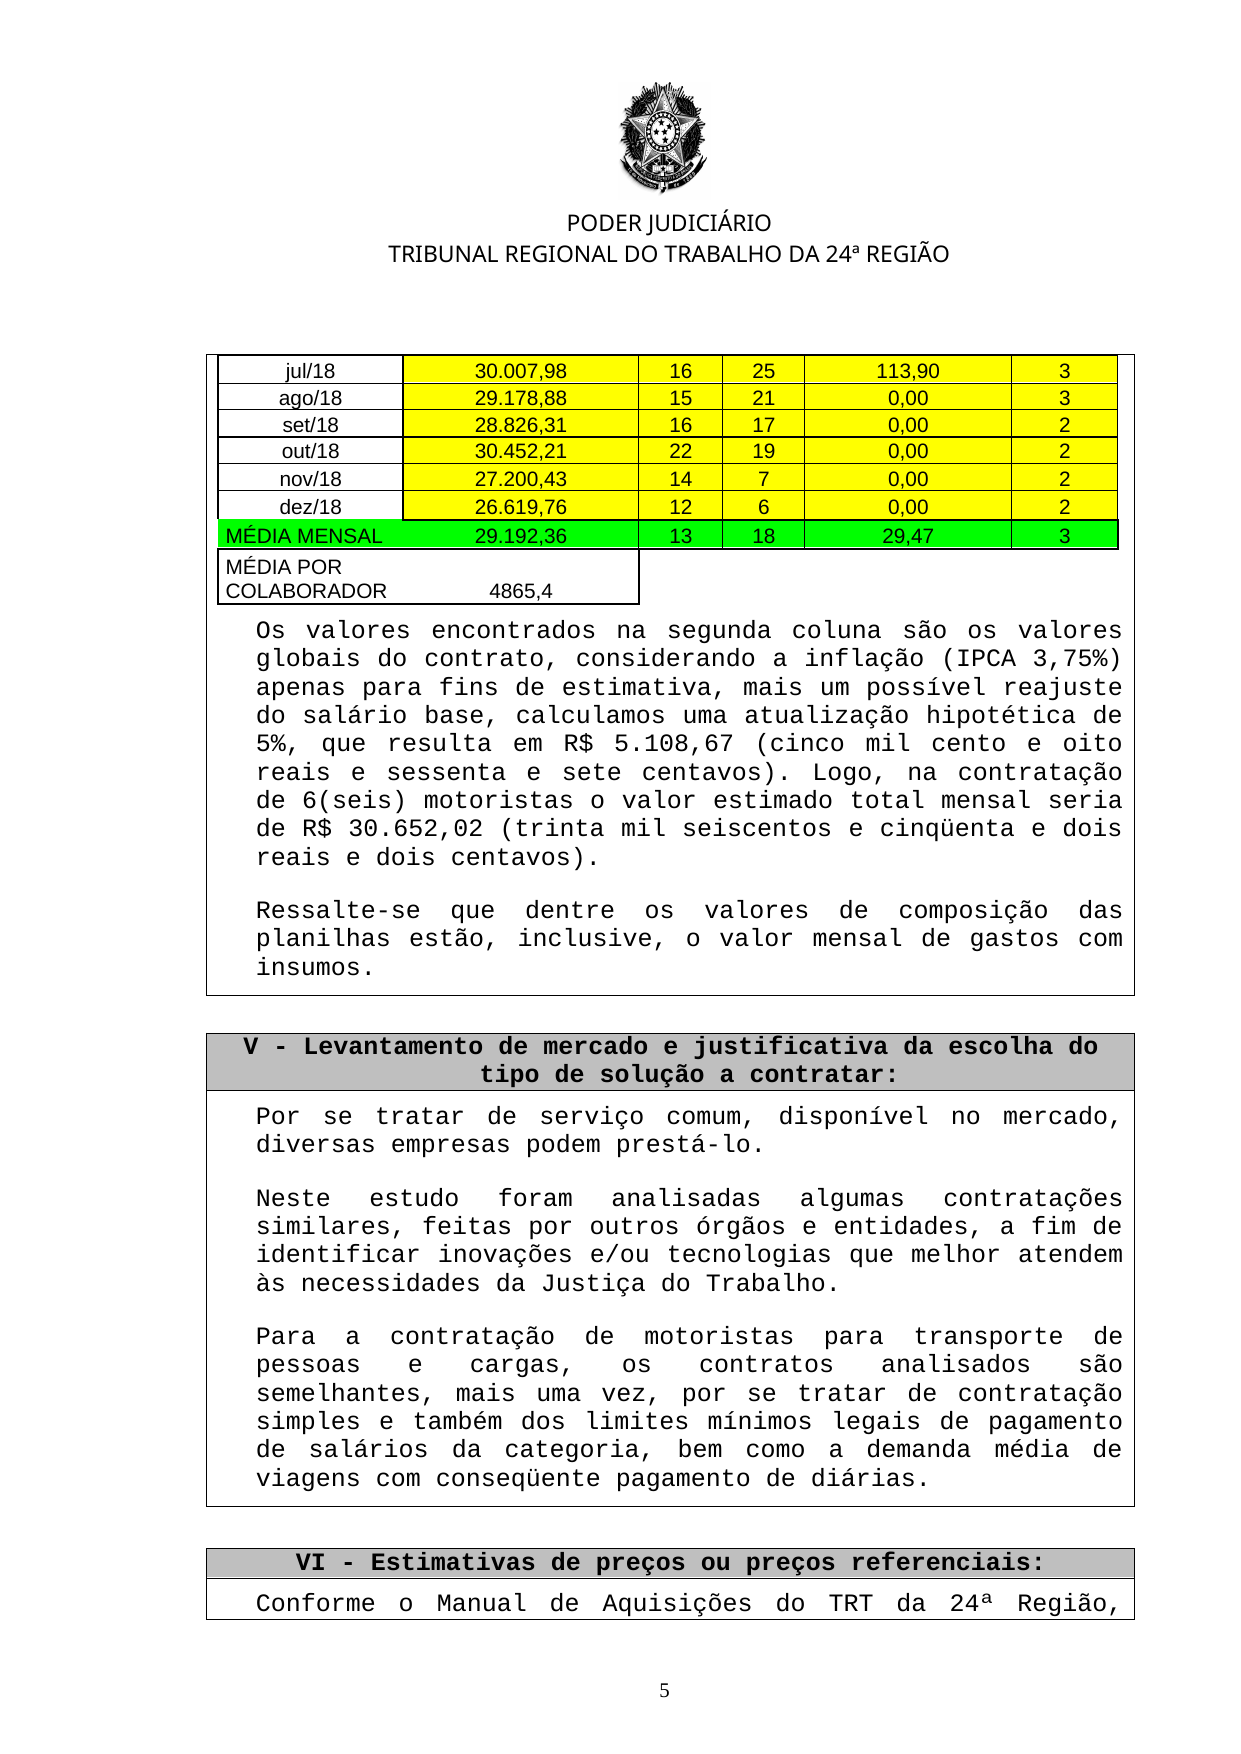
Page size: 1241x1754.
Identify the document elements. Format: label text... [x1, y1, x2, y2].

table_cell ago/18 [219, 384, 402, 409]
table_cell 2 [1012, 438, 1117, 463]
table_cell 29,47 [805, 521, 1011, 547]
table_cell 29.192,36 [403, 521, 638, 547]
table_cell 16 [639, 356, 722, 382]
table_cell 4865,4 [403, 550, 638, 603]
table_header Estimativas de preços ou preços referenciais: [207, 1549, 1134, 1577]
table_cell 2 [1012, 464, 1117, 490]
picture [618, 82, 711, 200]
table_cell 29.178,88 [404, 384, 638, 409]
table_cell MÉDIA POR COLABORADOR [219, 550, 403, 603]
table_cell 6 [723, 491, 804, 519]
table_cell 0,00 [805, 464, 1011, 490]
table_cell 3 [1012, 521, 1117, 547]
table_cell 2 [1012, 410, 1117, 436]
table_cell set/18 [219, 410, 402, 436]
table_cell Conforme o Manual de Aquisições do TRT da 24ª Região, [207, 1579, 1134, 1619]
table_cell 30.007,98 [404, 356, 638, 382]
table_header Levantamento de mercado e justificativa da escolha do tipo de solução a contratar: [207, 1034, 1134, 1090]
table_cell 2 [1012, 491, 1117, 519]
table_cell 19 [723, 438, 804, 463]
table_cell 14 [639, 464, 722, 490]
table_cell Os valores encontrados na segunda coluna são os valores globais do contrato, considerando a inflação (IPCA 3,75%) apenas para fins de estimativa, mais um possível reajuste do salário base, calculamos uma atualização hipotética de 5%, que resulta em R$ 5.108,67 (cinco mil cento e oito reais e sessenta e sete centavos). Logo, na contratação de 6(seis) motoristas o valor estimado total mensal seria de R$ 30.652,02 (trinta mil seiscentos e cinqüenta e dois reais e dois centavos). Ressalte-se que dentre os valores de composição das planilhas estão, inclusive, o valor mensal de gastos com insumos. [207, 355, 1134, 995]
table_cell 28.826,31 [404, 410, 638, 436]
table_cell 12 [639, 491, 722, 519]
table_cell out/18 [219, 438, 402, 463]
table_cell 27.200,43 [404, 464, 638, 490]
table_cell jul/18 [219, 356, 402, 382]
table_cell nov/18 [219, 464, 402, 490]
table_cell 22 [639, 438, 722, 463]
table_cell 13 [639, 521, 722, 547]
table_cell [804, 550, 1012, 603]
table_cell 0,00 [805, 491, 1011, 519]
table_cell [1012, 550, 1118, 603]
table_cell 25 [723, 356, 804, 382]
table_cell 21 [723, 384, 804, 409]
table_cell 17 [723, 410, 804, 436]
table_cell 0,00 [805, 384, 1011, 409]
table_cell 3 [1012, 356, 1117, 382]
table_cell 113,90 [805, 356, 1011, 382]
table_cell 3 [1012, 384, 1117, 409]
table_cell Por se tratar de serviço comum, disponível no mercado, diversas empresas podem prestá-lo. Neste estudo foram analisadas algumas contratações similares, feitas por outros órgãos e entidades, a fim de identificar inovações e/ou tecnologias que melhor atendem às necessidades da Justiça do Trabalho. Para a contratação de motoristas para transporte de pessoas e cargas, os contratos analisados são semelhantes, mais uma vez, por se tratar de contratação simples e também dos limites mínimos legais de pagamento de salários da categoria, bem como a demanda média de viagens com conseqüente pagamento de diárias. [207, 1091, 1134, 1506]
table_cell [640, 550, 723, 603]
table_cell 15 [639, 384, 722, 409]
table_cell 0,00 [805, 410, 1011, 436]
table_cell 30.452,21 [404, 438, 638, 463]
table_cell MÉDIA MENSAL [218, 519, 403, 547]
table_cell 26.619,76 [404, 491, 638, 519]
table_cell 18 [723, 521, 804, 547]
table_cell 16 [639, 410, 722, 436]
table_cell 7 [723, 464, 804, 490]
table_cell 0,00 [805, 438, 1011, 463]
table_cell [723, 550, 804, 603]
table_cell dez/18 [219, 491, 402, 519]
